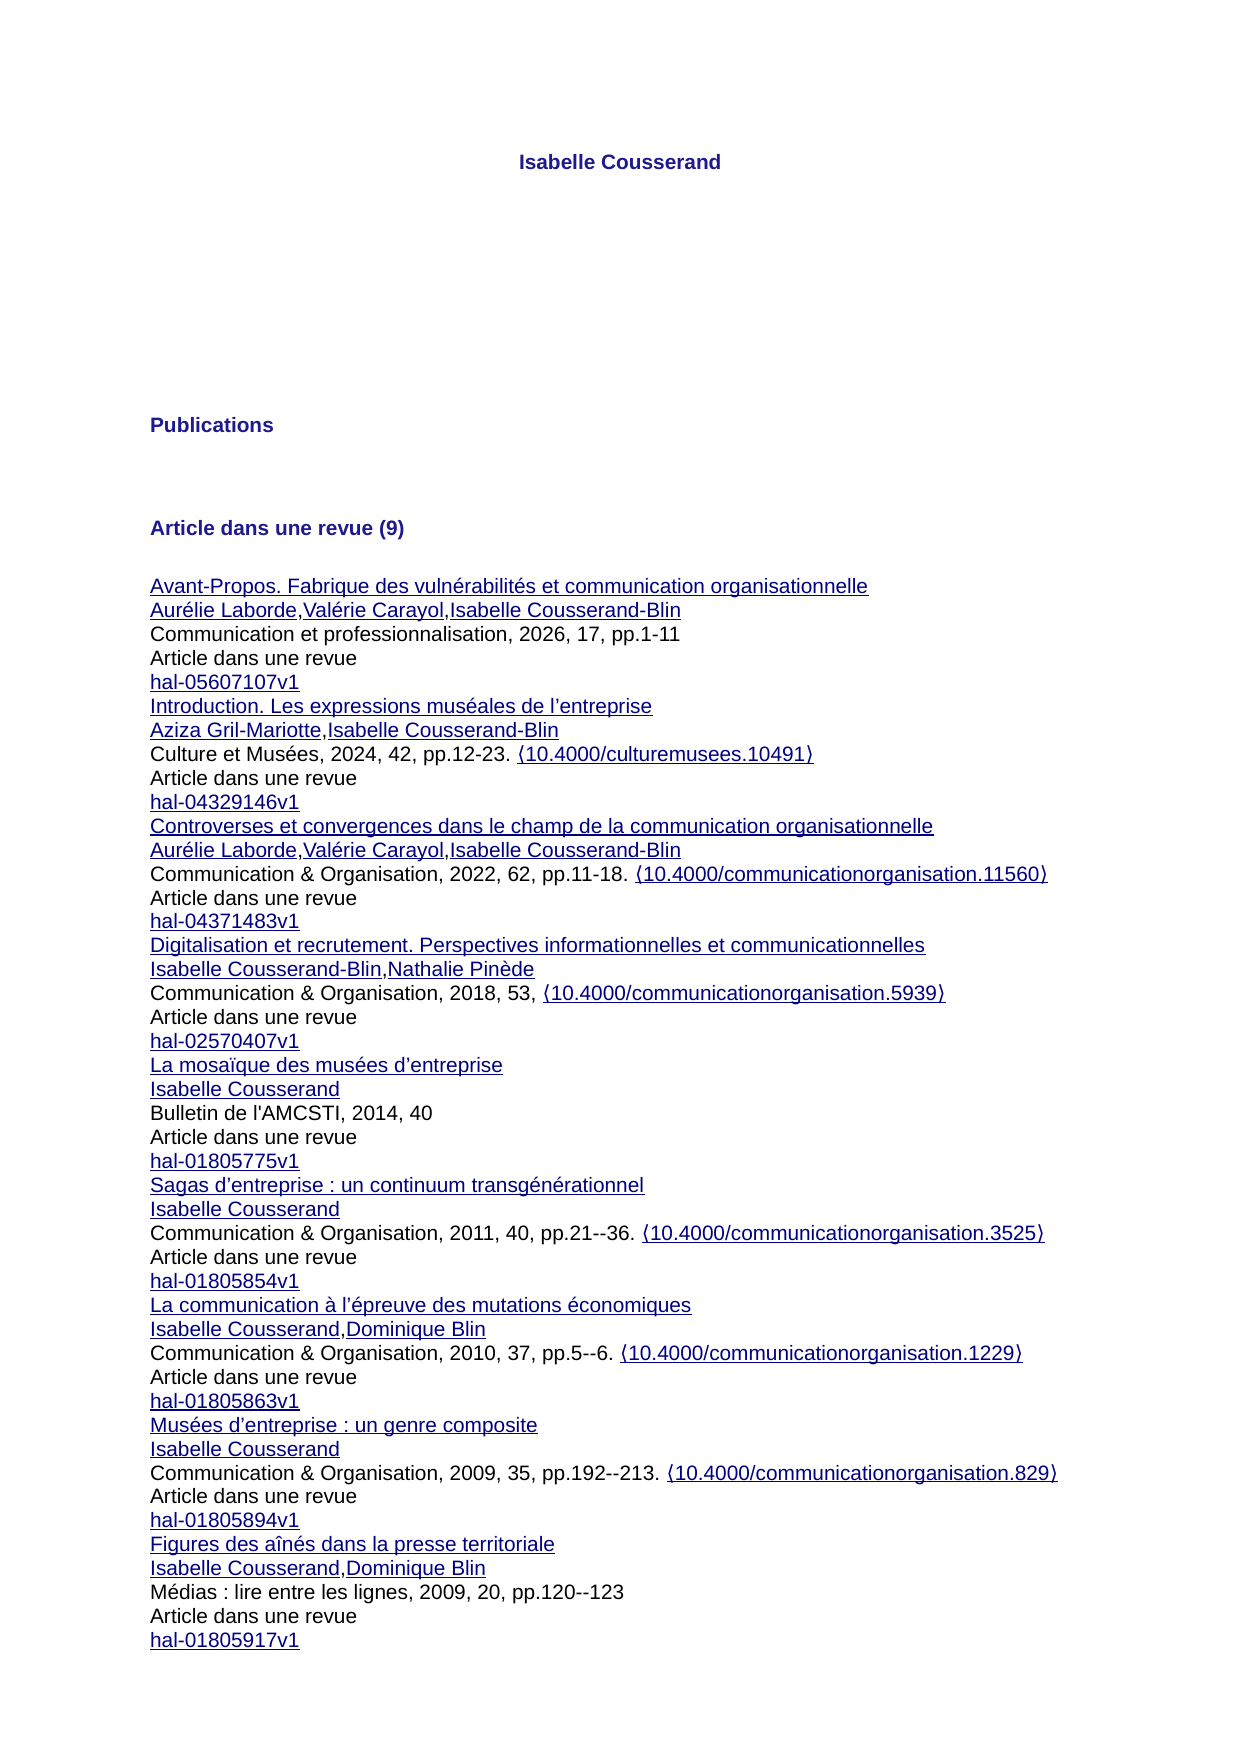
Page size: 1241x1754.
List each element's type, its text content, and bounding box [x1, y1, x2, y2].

table_cell La communication à l’épreuve des mutations économiques Isabelle Cousserand,Dominique Blin Communication & Organisation, 2010, 37, pp.5--6. ⟨10.4000/communicationorganisation.1229⟩ Article dans une revue hal-01805863v1 [150, 1293, 1090, 1412]
subtitle Article dans une revue (9) [150, 516, 1090, 539]
table_cell Controverses et convergences dans le champ de la communication organisationnelle Aurélie Laborde,Valérie Carayol,Isabelle Cousserand-Blin Communication & Organisation, 2022, 62, pp.11-18. ⟨10.4000/communicationorganisation.11560⟩ Article dans une revue hal-04371483v1 [150, 814, 1090, 933]
table_cell Musées d’entreprise : un genre composite Isabelle Cousserand Communication & Organisation, 2009, 35, pp.192--213. ⟨10.4000/communicationorganisation.829⟩ Article dans une revue hal-01805894v1 [150, 1413, 1090, 1532]
table_cell La mosaïque des musées d’entreprise Isabelle Cousserand Bulletin de l'AMCSTI, 2014, 40 Article dans une revue hal-01805775v1 [150, 1053, 1090, 1173]
table_cell Introduction. Les expressions muséales de l’entreprise Aziza Gril-Mariotte,Isabelle Cousserand-Blin Culture et Musées, 2024, 42, pp.12-23. ⟨10.4000/culturemusees.10491⟩ Article dans une revue hal-04329146v1 [150, 694, 1090, 813]
subtitle Isabelle Cousserand [150, 150, 1090, 174]
table_cell Digitalisation et recrutement‪. Perspectives informationnelles et communicationnelles Isabelle Cousserand-Blin,Nathalie Pinède Communication & Organisation, 2018, 53, ⟨10.4000/communicationorganisation.5939⟩ Article dans une revue hal-02570407v1 [150, 933, 1090, 1053]
table_cell Sagas d’entreprise : un continuum transgénérationnel Isabelle Cousserand Communication & Organisation, 2011, 40, pp.21--36. ⟨10.4000/communicationorganisation.3525⟩ Article dans une revue hal-01805854v1 [150, 1173, 1090, 1293]
table_header Avant-Propos. Fabrique des vulnérabilités et communication organisationnelle Aurélie Laborde,Valérie Carayol,Isabelle Cousserand-Blin Communication et professionnalisation, 2026, 17, pp.1-11 Article dans une revue hal-05607107v1 [150, 574, 1090, 694]
subtitle Publications [150, 412, 1090, 436]
table_cell Figures des aînés dans la presse territoriale Isabelle Cousserand,Dominique Blin Médias : lire entre les lignes, 2009, 20, pp.120--123 Article dans une revue hal-01805917v1 [150, 1532, 1090, 1652]
